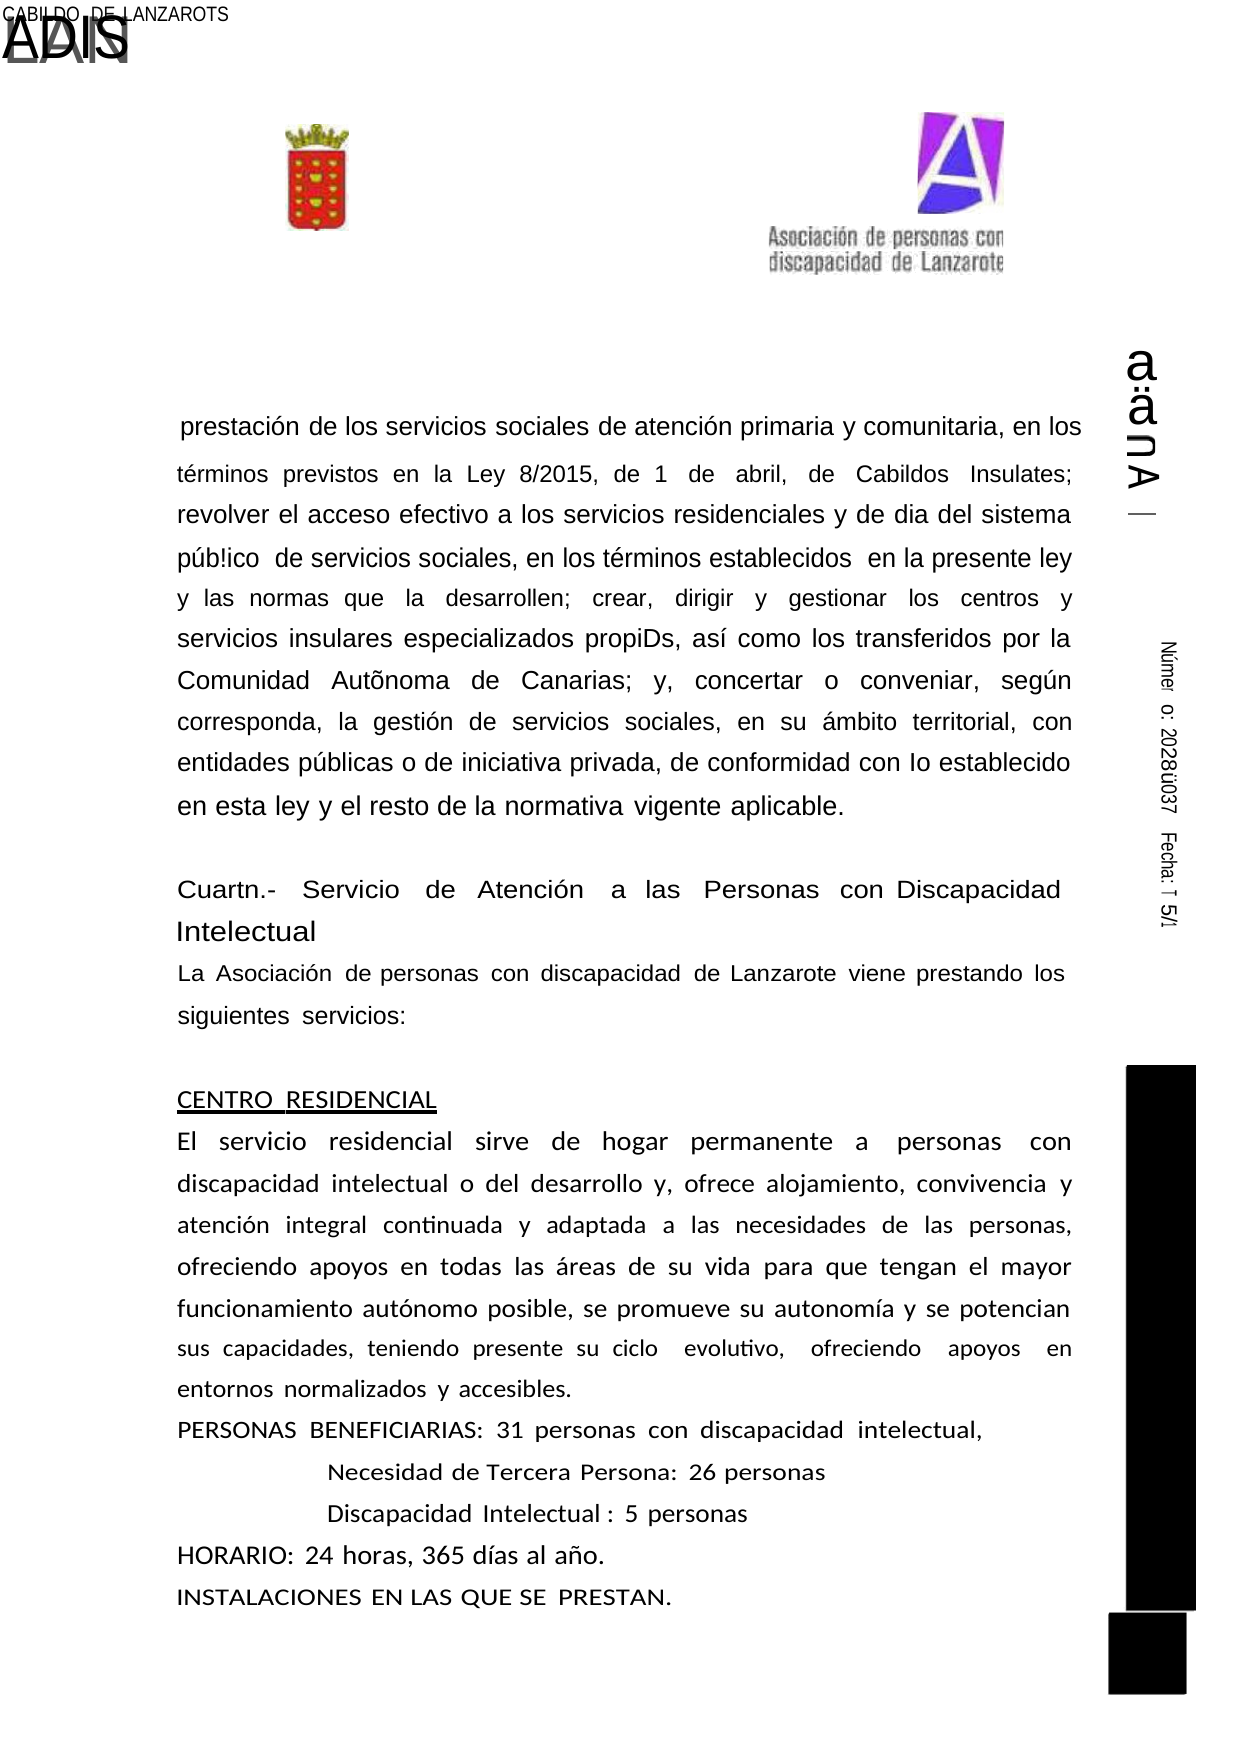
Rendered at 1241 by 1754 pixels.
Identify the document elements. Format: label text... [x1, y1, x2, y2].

subtitle prestación de los servicios sociales de atención primaria y comunitaria, en los ä [131, 391, 1157, 446]
text Intelectual [175, 915, 1120, 947]
picture [1107, 1529, 1196, 1538]
text HORARIO: 24 horas, 365 días al año. [177, 1538, 1207, 1571]
text [1182, 915, 1207, 947]
subtitle a [131, 339, 1157, 391]
text términos previstos en la Ley 8/2015, de 1 de abril, de Cabildos Insulates; revolver el acceso efectivo a los servicios residenciales y de dia del sistema púb!ico de servicios sociales, en los términos establecidos en la presente ley y las normas que la desarrollen; crear, dirigir y gestionar los centros y servicios insulares especializados propiDs, así como los transferidos por la Comunidad Autõnoma de Canarias; y, concertar o conveniar, según corresponda, la gestión de servicios sociales, en su ámbito territorial, con entidades públicas o de iniciativa privada, de conformidad con Io establecido en esta ley y el resto de la normativa vigente aplicable. [177, 460, 1072, 821]
picture [1107, 1486, 1196, 1497]
picture [1127, 446, 1156, 456]
text Necesidad de Tercera Persona: 26 personas [327, 1457, 1207, 1486]
picture [1107, 1115, 1196, 1414]
text INSTALACIONES EN LAS QUE SE PRESTAN. [176, 1582, 1207, 1611]
picture [917, 112, 1005, 214]
text Discapacidad Intelectual : 5 personas [327, 1497, 1207, 1529]
picture [1107, 1444, 1196, 1457]
text El servicio residencial sirve de hogar permanente a personas con discapacidad intelectual o del desarrollo y, ofrece alojamiento, convivencia y atención integral continuada y adaptada a las necesidades de las personas, ofreciendo apoyos en todas las áreas de su vida para que tengan el mayor funcionamiento autónomo posible, se promueve su autonomía y se potencian sus capacidades, teniendo presente su ciclo evolutivo, ofreciendo apoyos en entornos normalizados y accesibles. [177, 1124, 1072, 1403]
picture [1107, 1571, 1196, 1582]
text A CTACONSEJOGOBIERNOINS [1120, 464, 1167, 1000]
text Númer o: 2028ü037 Fecha: T 5/1 1/2023 [1167, 641, 1182, 982]
text CENTRO RESIDENCIAL [177, 1083, 1207, 1115]
text Cuartn.- Servicio de Atención a las Personas con Discapacidad [177, 875, 1120, 904]
picture [285, 124, 349, 231]
picture [768, 226, 1004, 275]
picture [1107, 1065, 1196, 1083]
text siguientes servicios: [177, 1001, 1207, 1030]
text La Asociación de personas con discapacidad de Lanzarote viene prestando los [177, 960, 1120, 987]
subtitle PERSONAS BENEFICIARIAS: 31 personas con discapacidad intelectual, [177, 1414, 1207, 1444]
picture [1107, 1611, 1196, 1695]
